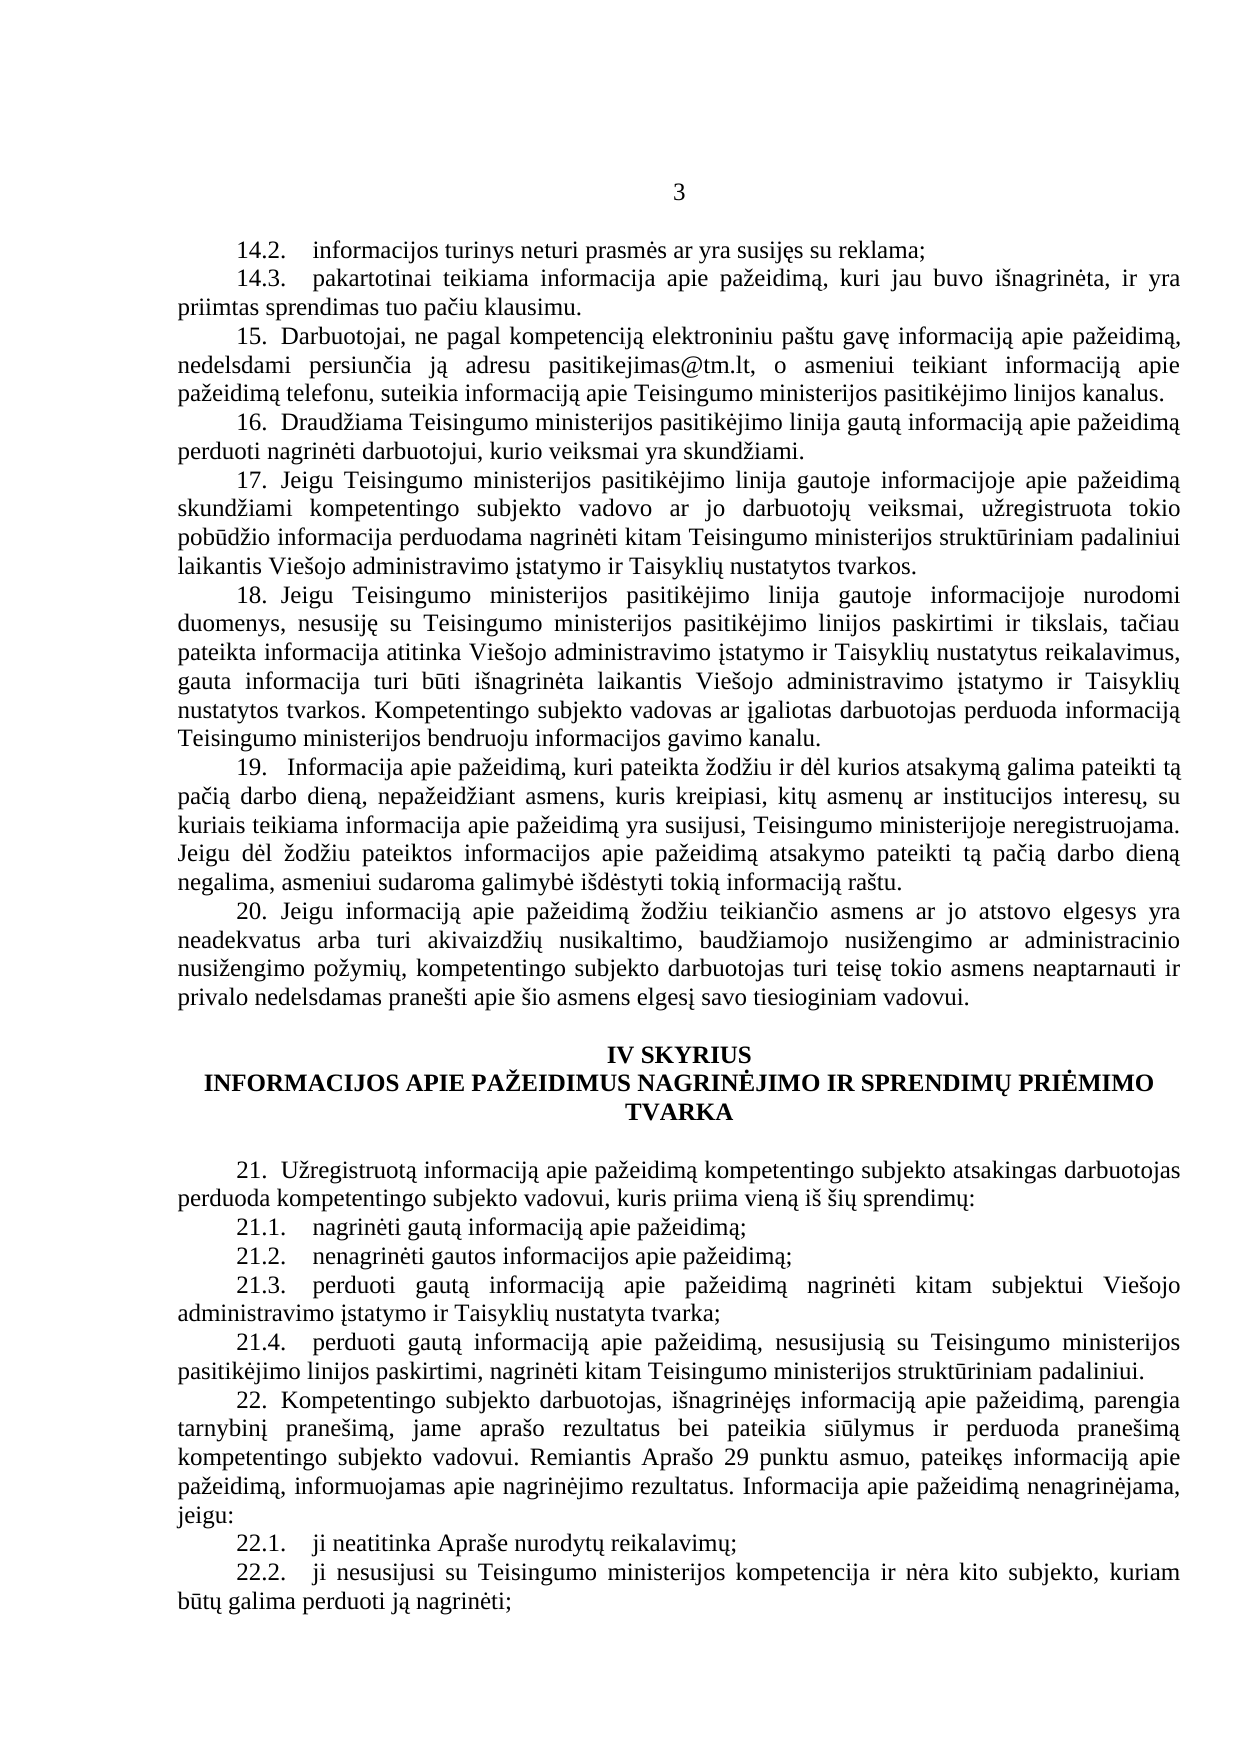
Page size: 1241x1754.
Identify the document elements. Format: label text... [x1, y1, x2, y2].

text 19. Informacija apie pažeidimą, kuri pateikta žodžiu ir dėl kurios atsakymą galima pateikti tą pačią darbo dieną, nepažeidžiant asmens, kuris kreipiasi, kitų asmenų ar institucijos interesų, su kuriais teikiama informacija apie pažeidimą yra susijusi, Teisingumo ministerijoje neregistruojama. Jeigu dėl žodžiu pateiktos informacijos apie pažeidimą atsakymo pateikti tą pačią darbo dieną negalima, asmeniui sudaroma galimybė išdėstyti tokią informaciją raštu. [177, 752, 1181, 896]
text IV SKYRIUS [177, 1040, 1181, 1068]
text 20. Jeigu informaciją apie pažeidimą žodžiu teikiančio asmens ar jo atstovo elgesys yra neadekvatus arba turi akivaizdžių nusikaltimo, baudžiamojo nusižengimo ar administracinio nusižengimo požymių, kompetentingo subjekto darbuotojas turi teisę tokio asmens neaptarnauti ir privalo nedelsdamas pranešti apie šio asmens elgesį savo tiesioginiam vadovui. [177, 896, 1181, 1011]
text INFORMACIJOS APIE PAŽEIDIMUS NAGRINĖJIMO IR SPRENDIMŲ PRIĖMIMO TVARKA [177, 1068, 1181, 1126]
text 21.4. perduoti gautą informaciją apie pažeidimą, nesusijusią su Teisingumo ministerijos pasitikėjimo linijos paskirtimi, nagrinėti kitam Teisingumo ministerijos struktūriniam padaliniui. [177, 1327, 1181, 1385]
text 21.1. nagrinėti gautą informaciją apie pažeidimą; [177, 1212, 1181, 1241]
text 14.2. informacijos turinys neturi prasmės ar yra susijęs su reklama; [177, 235, 1181, 263]
text 17. Jeigu Teisingumo ministerijos pasitikėjimo linija gautoje informacijoje apie pažeidimą skundžiami kompetentingo subjekto vadovo ar jo darbuotojų veiksmai, užregistruota tokio pobūdžio informacija perduodama nagrinėti kitam Teisingumo ministerijos struktūriniam padaliniui laikantis Viešojo administravimo įstatymo ir Taisyklių nustatytos tvarkos. [177, 465, 1181, 580]
text 21.3. perduoti gautą informaciją apie pažeidimą nagrinėti kitam subjektui Viešojo administravimo įstatymo ir Taisyklių nustatyta tvarka; [177, 1270, 1181, 1327]
text 22. Kompetentingo subjekto darbuotojas, išnagrinėjęs informaciją apie pažeidimą, parengia tarnybinį pranešimą, jame aprašo rezultatus bei pateikia siūlymus ir perduoda pranešimą kompetentingo subjekto vadovui. Remiantis Aprašo 29 punktu asmuo, pateikęs informaciją apie pažeidimą, informuojamas apie nagrinėjimo rezultatus. Informacija apie pažeidimą nenagrinėjama, jeigu: [177, 1385, 1181, 1528]
text 22.1. ji neatitinka Apraše nurodytų reikalavimų; [177, 1528, 1181, 1557]
text 18. Jeigu Teisingumo ministerijos pasitikėjimo linija gautoje informacijoje nurodomi duomenys, nesusiję su Teisingumo ministerijos pasitikėjimo linijos paskirtimi ir tikslais, tačiau pateikta informacija atitinka Viešojo administravimo įstatymo ir Taisyklių nustatytus reikalavimus, gauta informacija turi būti išnagrinėta laikantis Viešojo administravimo įstatymo ir Taisyklių nustatytos tvarkos. Kompetentingo subjekto vadovas ar įgaliotas darbuotojas perduoda informaciją Teisingumo ministerijos bendruoju informacijos gavimo kanalu. [177, 580, 1181, 752]
text 15. Darbuotojai, ne pagal kompetenciją elektroniniu paštu gavę informaciją apie pažeidimą, nedelsdami persiunčia ją adresu pasitikejimas@tm.lt, o asmeniui teikiant informaciją apie pažeidimą telefonu, suteikia informaciją apie Teisingumo ministerijos pasitikėjimo linijos kanalus. [177, 321, 1181, 407]
text 16. Draudžiama Teisingumo ministerijos pasitikėjimo linija gautą informaciją apie pažeidimą perduoti nagrinėti darbuotojui, kurio veiksmai yra skundžiami. [177, 407, 1181, 465]
text 14.3. pakartotinai teikiama informacija apie pažeidimą, kuri jau buvo išnagrinėta, ir yra priimtas sprendimas tuo pačiu klausimu. [177, 263, 1181, 321]
text 21.2. nenagrinėti gautos informacijos apie pažeidimą; [177, 1241, 1181, 1270]
text 22.2. ji nesusijusi su Teisingumo ministerijos kompetencija ir nėra kito subjekto, kuriam būtų galima perduoti ją nagrinėti; [177, 1557, 1181, 1615]
text 21. Užregistruotą informaciją apie pažeidimą kompetentingo subjekto atsakingas darbuotojas perduoda kompetentingo subjekto vadovui, kuris priima vieną iš šių sprendimų: [177, 1155, 1181, 1212]
